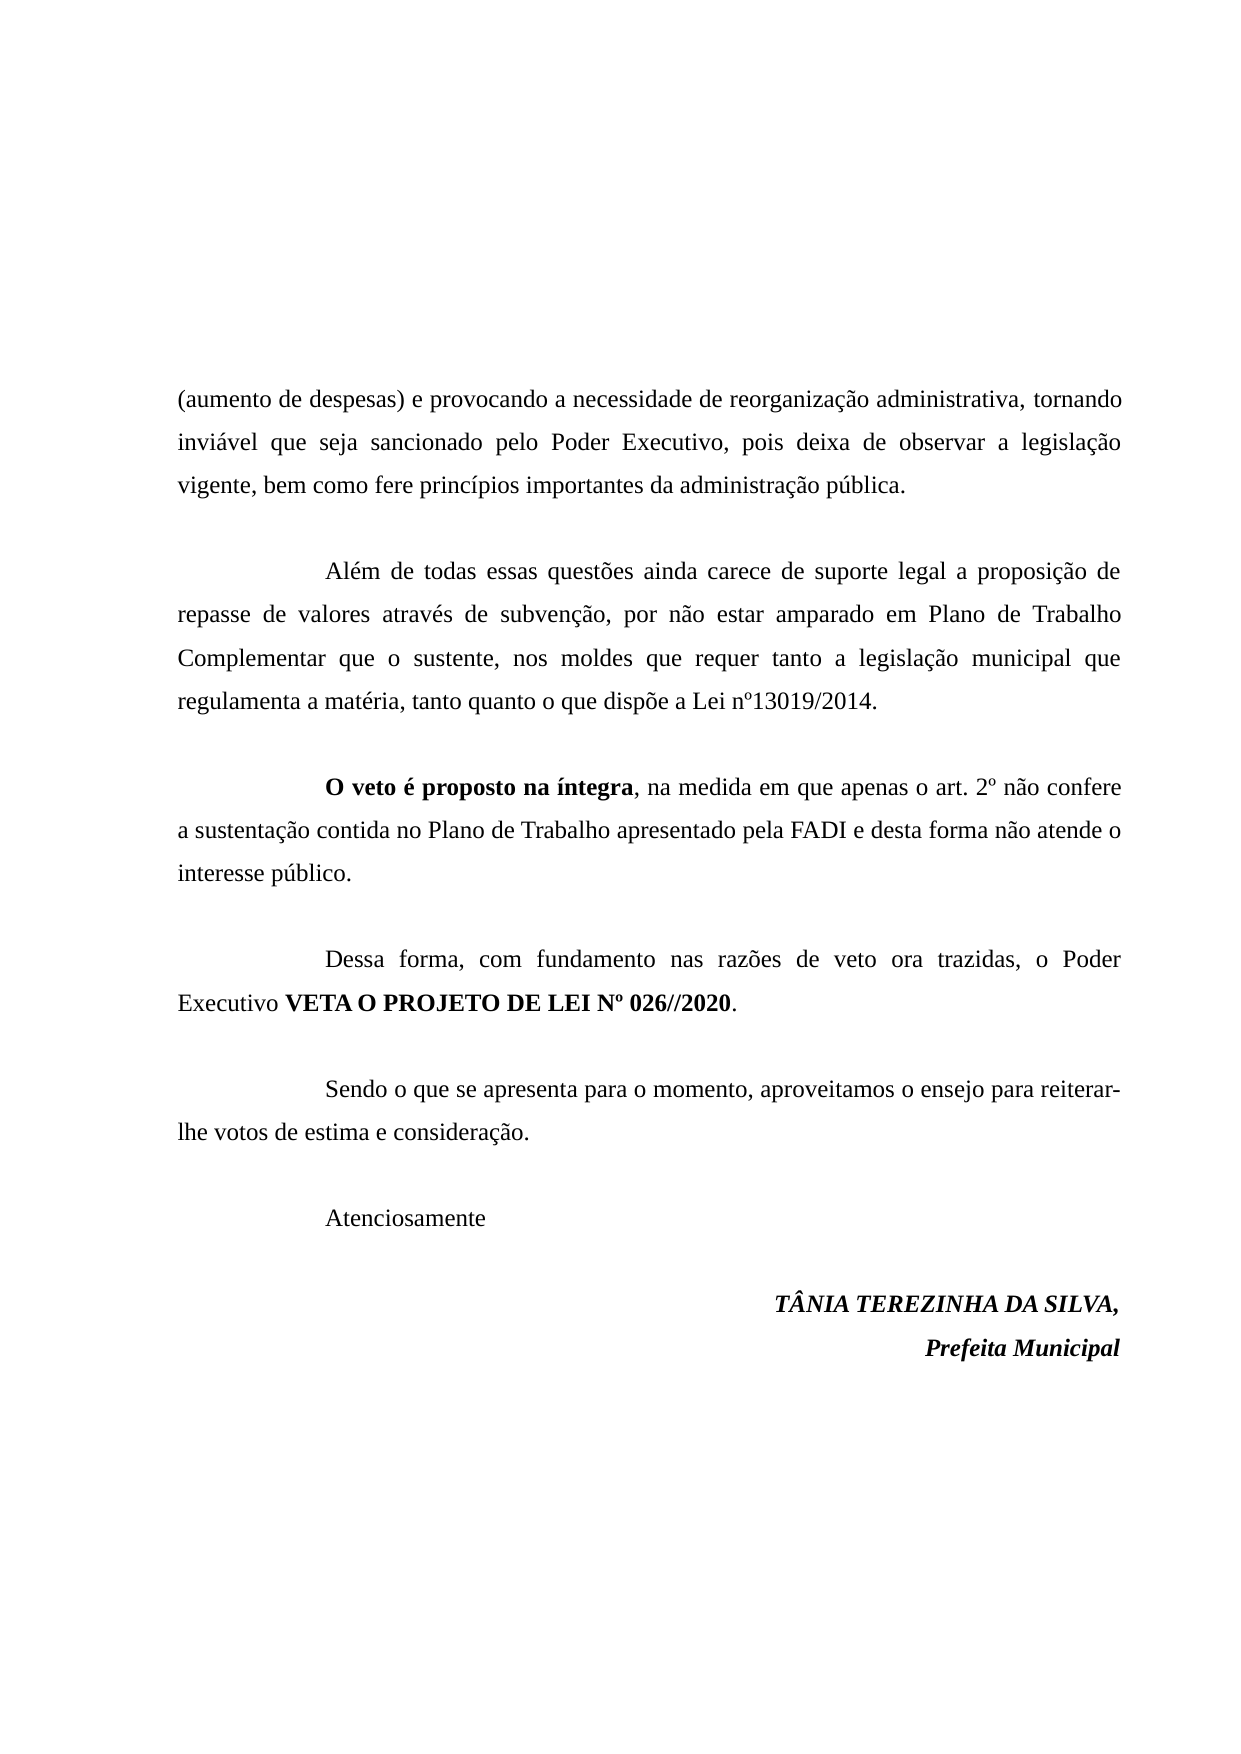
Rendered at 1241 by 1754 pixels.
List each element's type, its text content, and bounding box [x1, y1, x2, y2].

text TÂNIA TEREZINHA DA SILVA, [177, 1289, 1122, 1318]
text Prefeita Municipal [177, 1333, 1122, 1361]
text Atenciosamente [177, 1203, 1122, 1232]
text O veto é proposto na íntegra, na medida em que apenas o art. 2º não confere a sustentação contida no Plano de Trabalho apresentado pela FADI e desta forma não atende o interesse público. [177, 772, 1122, 887]
text Dessa forma, com fundamento nas razões de veto ora trazidas, o Poder Executivo VETA O PROJETO DE LEI Nº 026//2020. [177, 944, 1122, 1016]
text Sendo o que se apresenta para o momento, aproveitamos o ensejo para reiterar-lhe votos de estima e consideração. [177, 1074, 1122, 1146]
text Além de todas essas questões ainda carece de suporte legal a proposição de repasse de valores através de subvenção, por não estar amparado em Plano de Trabalho Complementar que o sustente, nos moldes que requer tanto a legislação municipal que regulamenta a matéria, tanto quanto o que dispõe a Lei nº13019/2014. [177, 556, 1122, 714]
text (aumento de despesas) e provocando a necessidade de reorganização administrativa, tornando inviável que seja sancionado pelo Poder Executivo, pois deixa de observar a legislação vigente, bem como fere princípios importantes da administração pública. [177, 384, 1122, 499]
